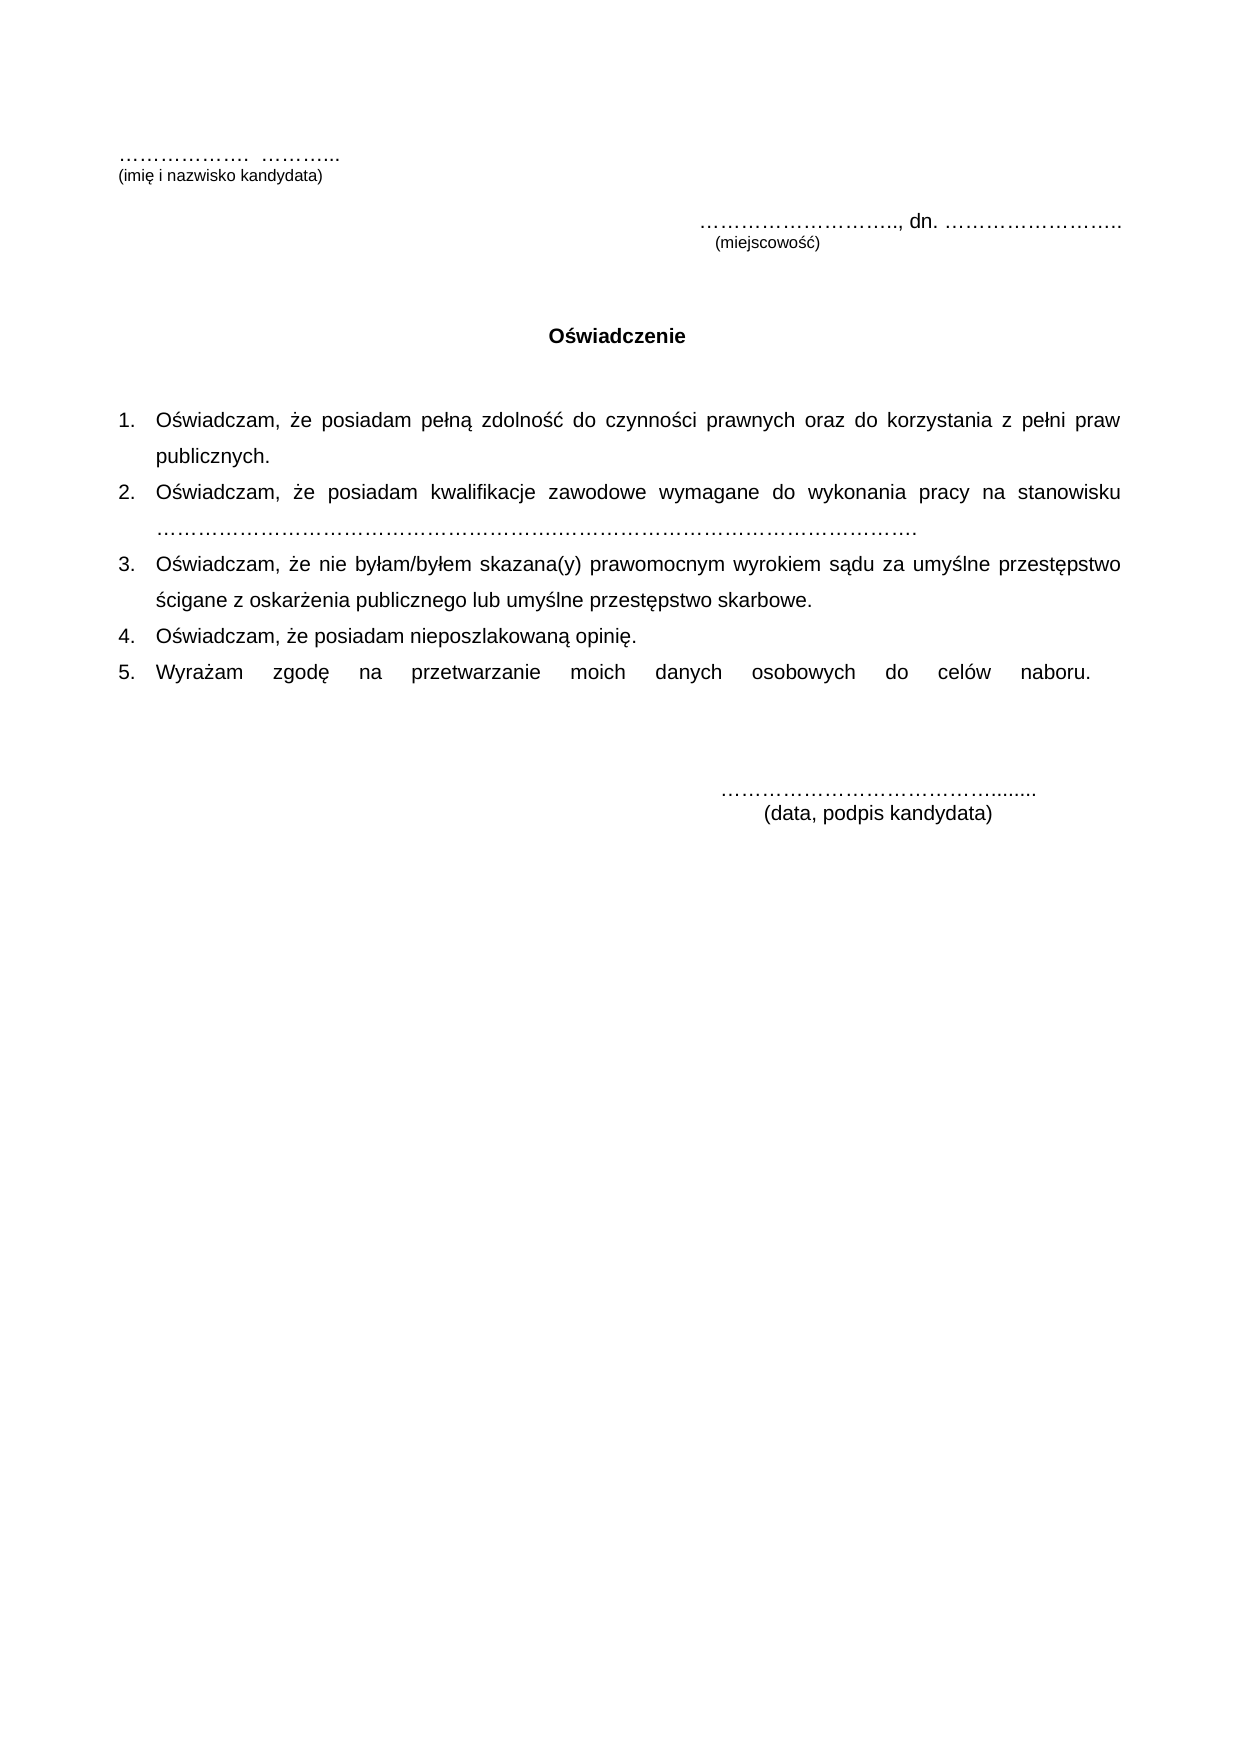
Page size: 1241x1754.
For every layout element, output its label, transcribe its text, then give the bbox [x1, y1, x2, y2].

list Oświadczam, że nie byłam/byłem skazana(y) prawomocnym wyrokiem sądu za umyślne przestępstwo ścigane z oskarżenia publicznego lub umyślne przestępstwo skarbowe. [118, 552, 1122, 612]
text (data, podpis kandydata) [634, 801, 1122, 825]
text ……………………….., dn. …………………….. [118, 209, 1122, 233]
list Oświadczam, że posiadam nieposzlakowaną opinię. [118, 624, 1122, 648]
text …………………………………........ [634, 777, 1122, 801]
text (miejscowość) [339, 233, 1122, 252]
text ………………. ………... [118, 142, 1122, 166]
list Oświadczam, że posiadam pełną zdolność do czynności prawnych oraz do korzystania z pełni praw publicznych. [118, 408, 1122, 468]
list Oświadczam, że posiadam kwalifikacje zawodowe wymagane do wykonania pracy na stanowisku ………………………………………………….……………………………………………. [118, 480, 1122, 540]
text (imię i nazwisko kandydata) [118, 166, 1122, 185]
text Oświadczenie [118, 324, 1122, 348]
list Wyrażam zgodę na przetwarzanie moich danych osobowych do celów naboru. [118, 659, 1122, 727]
